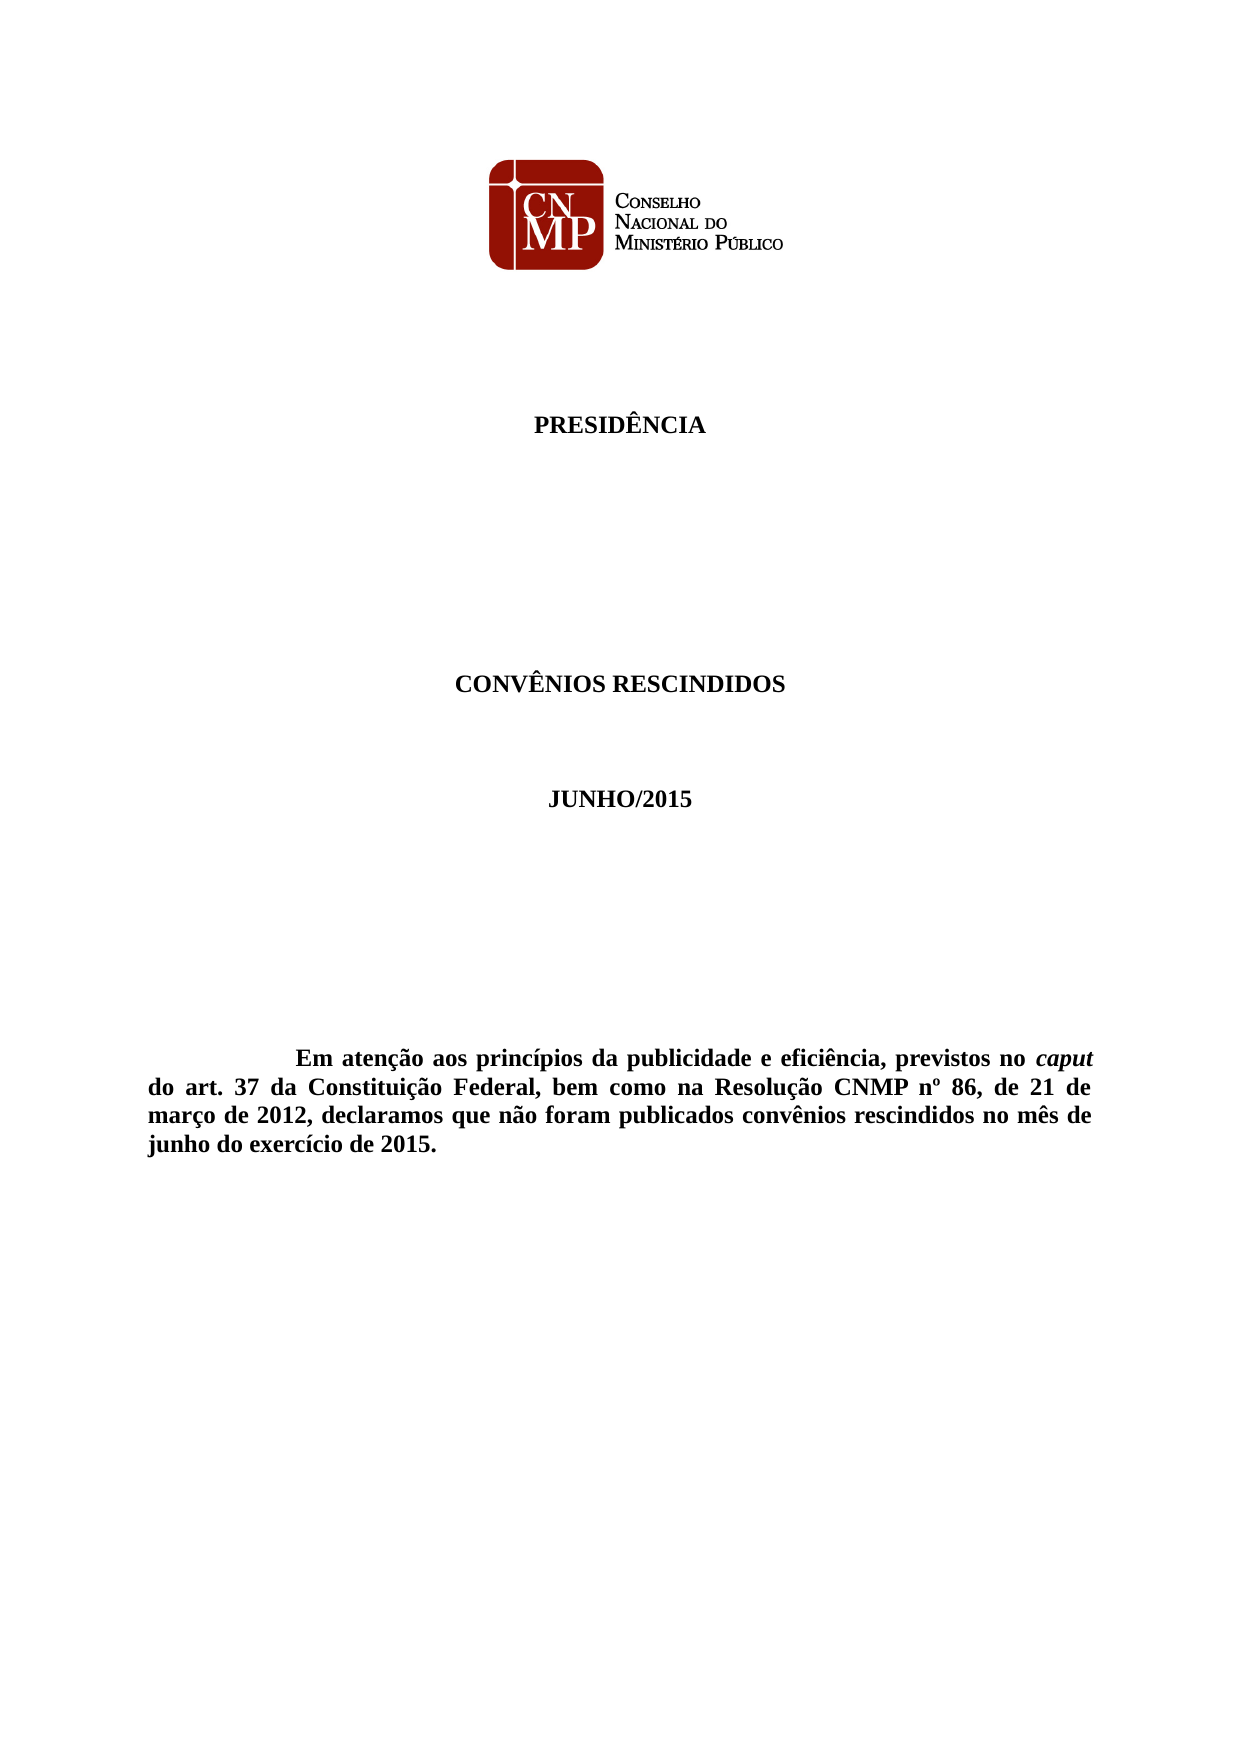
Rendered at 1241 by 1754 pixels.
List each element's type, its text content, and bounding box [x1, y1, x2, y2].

text Em atenção aos princípios da publicidade e eficiência, previstos no caput do art. 37 da Constituição Federal, bem como na Resolução CNMP nº 86, de 21 de março de 2012, declaramos que não foram publicados convênios rescindidos no mês de junho do exercício de 2015. [148, 1043, 1093, 1158]
text PRESIDÊNCIA [148, 411, 1093, 439]
text CONVÊNIOS RESCINDIDOS [148, 669, 1093, 698]
picture [469, 142, 796, 287]
text JUNHO/2015 [148, 784, 1093, 813]
